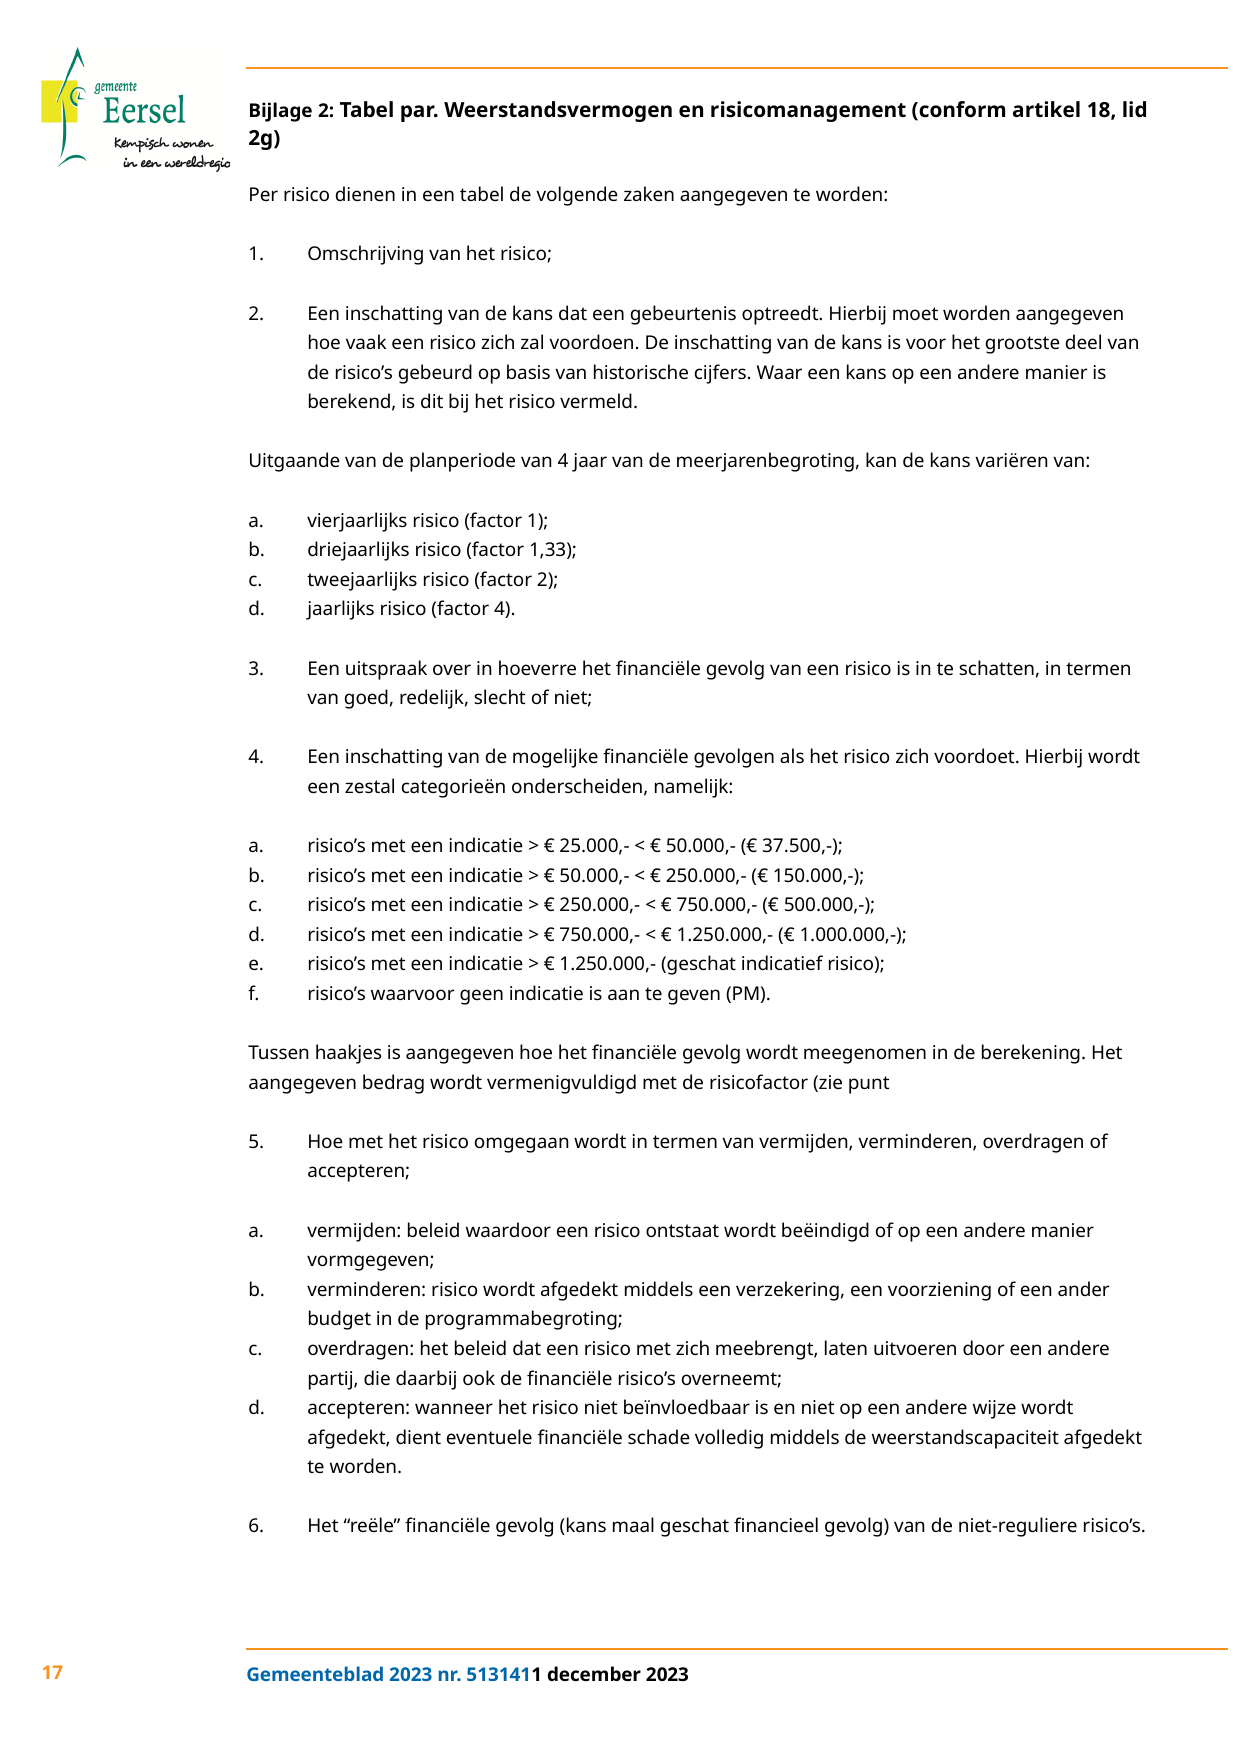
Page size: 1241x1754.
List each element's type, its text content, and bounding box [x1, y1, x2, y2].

list driejaarlijks risico (factor 1,33); [248, 536, 1152, 562]
text Per risico dienen in een tabel de volgende zaken aangegeven te worden: [248, 181, 1152, 207]
list risico’s met een indicatie > € 750.000,- < € 1.250.000,- (€ 1.000.000,-); [248, 921, 1152, 947]
list risico’s met een indicatie > € 25.000,- < € 50.000,- (€ 37.500,-); [248, 832, 1152, 858]
list Omschrijving van het risico; [248, 241, 1152, 266]
list Hoe met het risico omgegaan wordt in termen van vermijden, verminderen, overdragen of accepteren; [248, 1128, 1152, 1183]
picture [41, 47, 231, 172]
text Tussen haakjes is aangegeven hoe het financiële gevolg wordt meegenomen in de berekening. Het aangegeven bedrag wordt vermenigvuldigd met de risicofactor (zie punt [248, 1039, 1152, 1094]
list tweejaarlijks risico (factor 2); [248, 566, 1152, 592]
list risico’s waarvoor geen indicatie is aan te geven (PM). [248, 980, 1152, 1006]
list overdragen: het beleid dat een risico met zich meebrengt, laten uitvoeren door een andere partij, die daarbij ook de financiële risico’s overneemt; [248, 1335, 1152, 1390]
list jaarlijks risico (factor 4). [248, 596, 1152, 621]
list verminderen: risico wordt afgedekt middels een verzekering, een voorziening of een ander budget in de programmabegroting; [248, 1276, 1152, 1331]
list vermijden: beleid waardoor een risico ontstaat wordt beëindigd of op een andere manier vormgegeven; [248, 1217, 1152, 1272]
list risico’s met een indicatie > € 1.250.000,- (geschat indicatief risico); [248, 951, 1152, 976]
list Het “reële” financiële gevolg (kans maal geschat financieel gevolg) van de niet-reguliere risico’s. [248, 1513, 1152, 1538]
list Een uitspraak over in hoeverre het financiële gevolg van een risico is in te schatten, in termen van goed, redelijk, slecht of niet; [248, 655, 1152, 710]
text Uitgaande van de planperiode van 4 jaar van de meerjarenbegroting, kan de kans variëren van: [248, 448, 1152, 473]
list risico’s met een indicatie > € 50.000,- < € 250.000,- (€ 150.000,-); [248, 862, 1152, 887]
text Bijlage 2: Tabel par. Weerstandsvermogen en risicomanagement (conform artikel 18, lid 2g) [248, 95, 1152, 152]
list Een inschatting van de mogelijke financiële gevolgen als het risico zich voordoet. Hierbij wordt een zestal categorieën onderscheiden, namelijk: [248, 743, 1152, 799]
list risico’s met een indicatie > € 250.000,- < € 750.000,- (€ 500.000,-); [248, 891, 1152, 917]
list accepteren: wanneer het risico niet beïnvloedbaar is en niet op een andere wijze wordt afgedekt, dient eventuele financiële schade volledig middels de weerstandscapaciteit afgedekt te worden. [248, 1394, 1152, 1479]
list Een inschatting van de kans dat een gebeurtenis optreedt. Hierbij moet worden aangegeven hoe vaak een risico zich zal voordoen. De inschatting van de kans is voor het grootste deel van de risico’s gebeurd op basis van historische cijfers. Waar een kans op een andere manier is berekend, is dit bij het risico vermeld. [248, 300, 1152, 414]
list vierjaarlijks risico (factor 1); [248, 507, 1152, 532]
